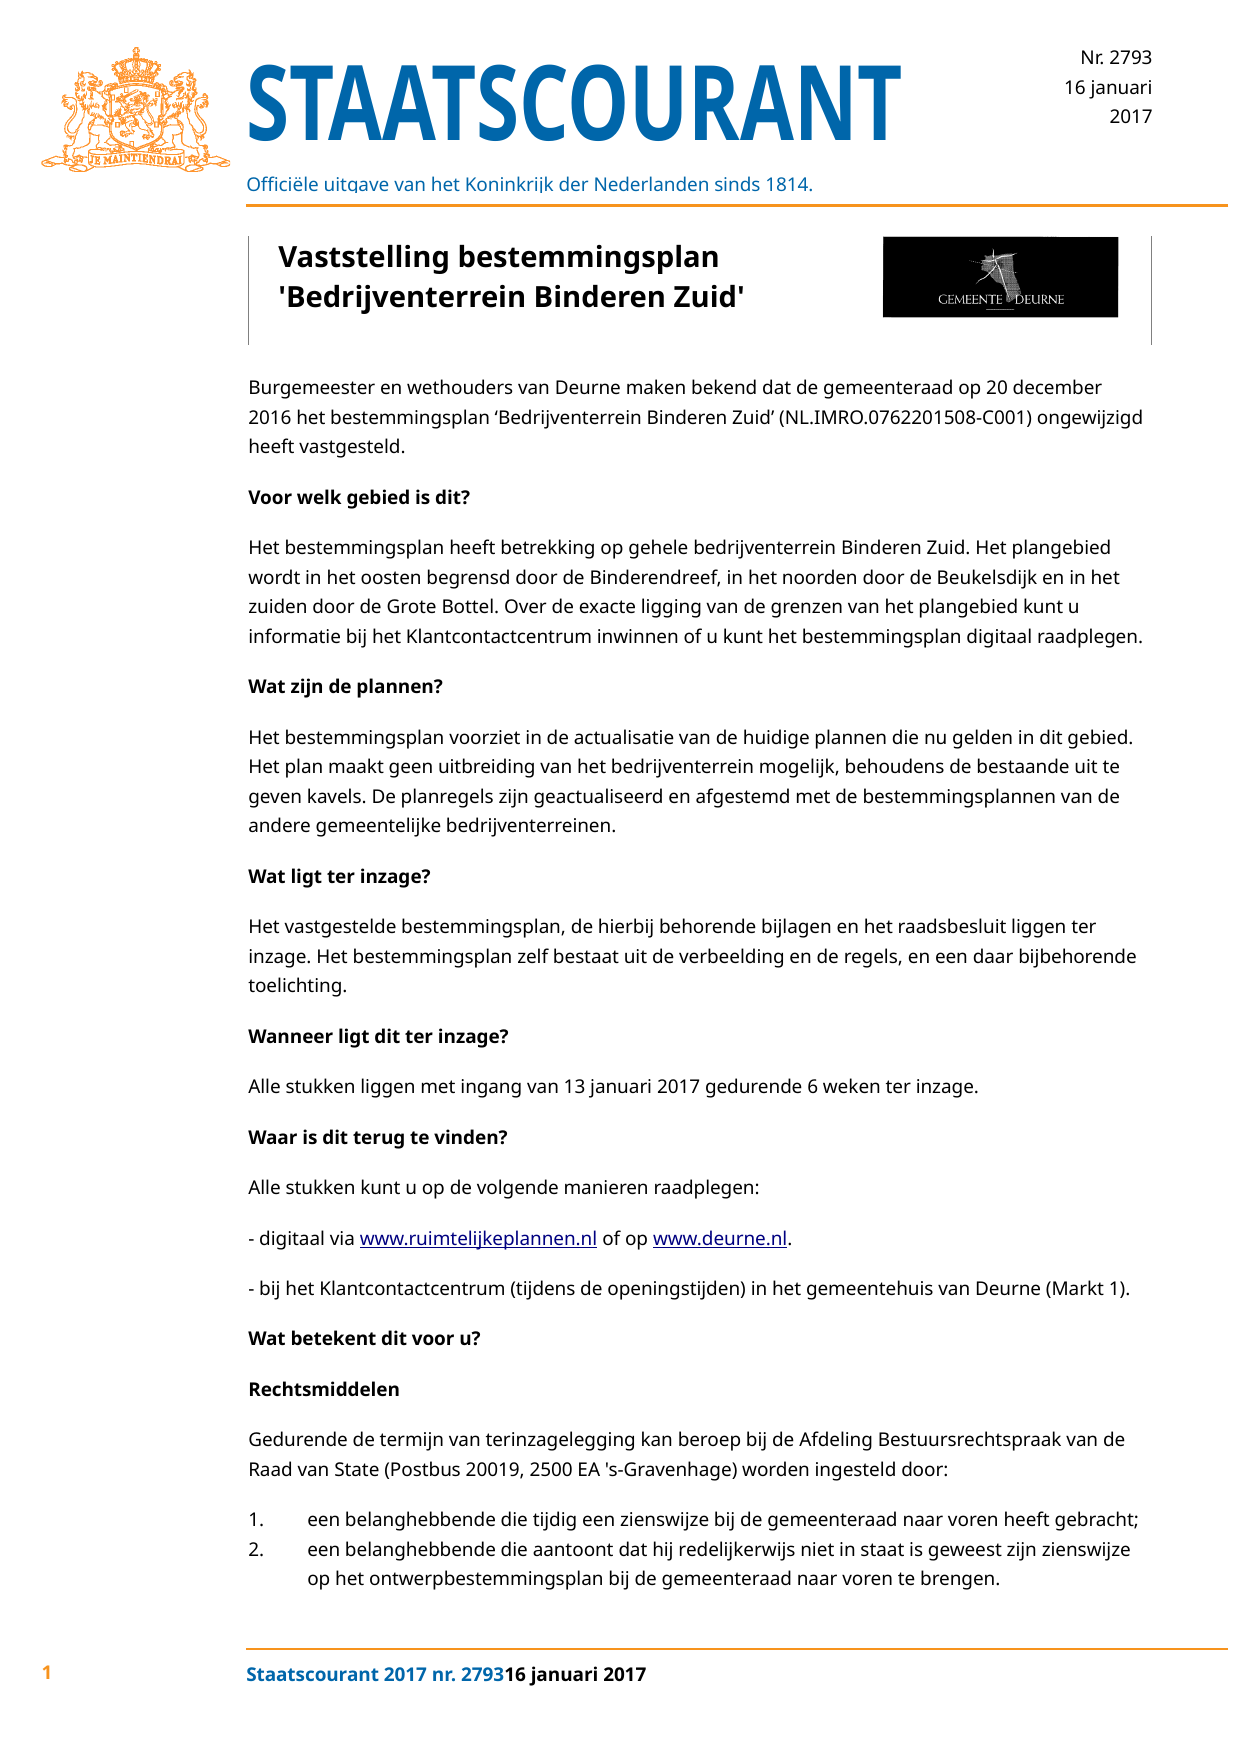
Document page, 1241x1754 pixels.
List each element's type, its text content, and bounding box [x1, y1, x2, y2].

text - bij het Klantcontactcentrum (tijdens de openingstijden) in het gemeentehuis van Deurne (Markt 1). [248, 1275, 1152, 1301]
text Het bestemmingsplan heeft betrekking op gehele bedrijventerrein Binderen Zuid. Het plangebied wordt in het oosten begrensd door de Binderendreef, in het noorden door de Beukelsdijk en in het zuiden door de Grote Bottel. Over de exacte ligging van de grenzen van het plangebied kunt u informatie bij het Klantcontactcentrum inwinnen of u kunt het bestemmingsplan digitaal raadplegen. [248, 534, 1152, 649]
table_header [850, 236, 1151, 345]
text Wat betekent dit voor u? [248, 1326, 1152, 1351]
text Rechtsmiddelen [248, 1376, 1152, 1402]
text Burgemeester en wethouders van Deurne maken bekend dat de gemeenteraad op 20 december 2016 het bestemmingsplan ‘Bedrijventerrein Binderen Zuid’ (NL.IMRO.0762201508-C001) ongewijzigd heeft vastgesteld. [248, 374, 1152, 459]
list een belanghebbende die aantoont dat hij redelijkerwijs niet in staat is geweest zijn zienswijze op het ontwerpbestemmingsplan bij de gemeenteraad naar voren te brengen. [248, 1536, 1152, 1591]
text Alle stukken liggen met ingang van 13 januari 2017 gedurende 6 weken ter inzage. [248, 1073, 1152, 1099]
picture [882, 236, 1119, 318]
text Gedurende de termijn van terinzagelegging kan beroep bij de Afdeling Bestuursrechtspraak van de Raad van State (Postbus 20019, 2500 EA 's-Gravenhage) worden ingesteld door: [248, 1426, 1152, 1482]
table_header Vaststelling bestemmingsplan 'Bedrijventerrein Binderen Zuid' [249, 236, 850, 345]
picture [41, 47, 231, 172]
text Alle stukken kunt u op de volgende manieren raadplegen: [248, 1174, 1152, 1200]
text Wanneer ligt dit ter inzage? [248, 1023, 1152, 1049]
text Wat zijn de plannen? [248, 673, 1152, 699]
text Het vastgestelde bestemmingsplan, de hierbij behorende bijlagen en het raadsbesluit liggen ter inzage. Het bestemmingsplan zelf bestaat uit de verbeelding en de regels, en een daar bijbehorende toelichting. [248, 913, 1152, 998]
text Waar is dit terug te vinden? [248, 1124, 1152, 1149]
text Wat ligt ter inzage? [248, 863, 1152, 889]
text Voor welk gebied is dit? [248, 484, 1152, 509]
list een belanghebbende die tijdig een zienswijze bij de gemeenteraad naar voren heeft gebracht; [248, 1506, 1152, 1532]
text Het bestemmingsplan voorziet in de actualisatie van de huidige plannen die nu gelden in dit gebied. Het plan maakt geen uitbreiding van het bedrijventerrein mogelijk, behoudens de bestaande uit te geven kavels. De planregels zijn geactualiseerd en afgestemd met de bestemmingsplannen van de andere gemeentelijke bedrijventerreinen. [248, 724, 1152, 838]
text - digitaal via www.ruimtelijkeplannen.nl of op www.deurne.nl. [248, 1225, 1152, 1250]
